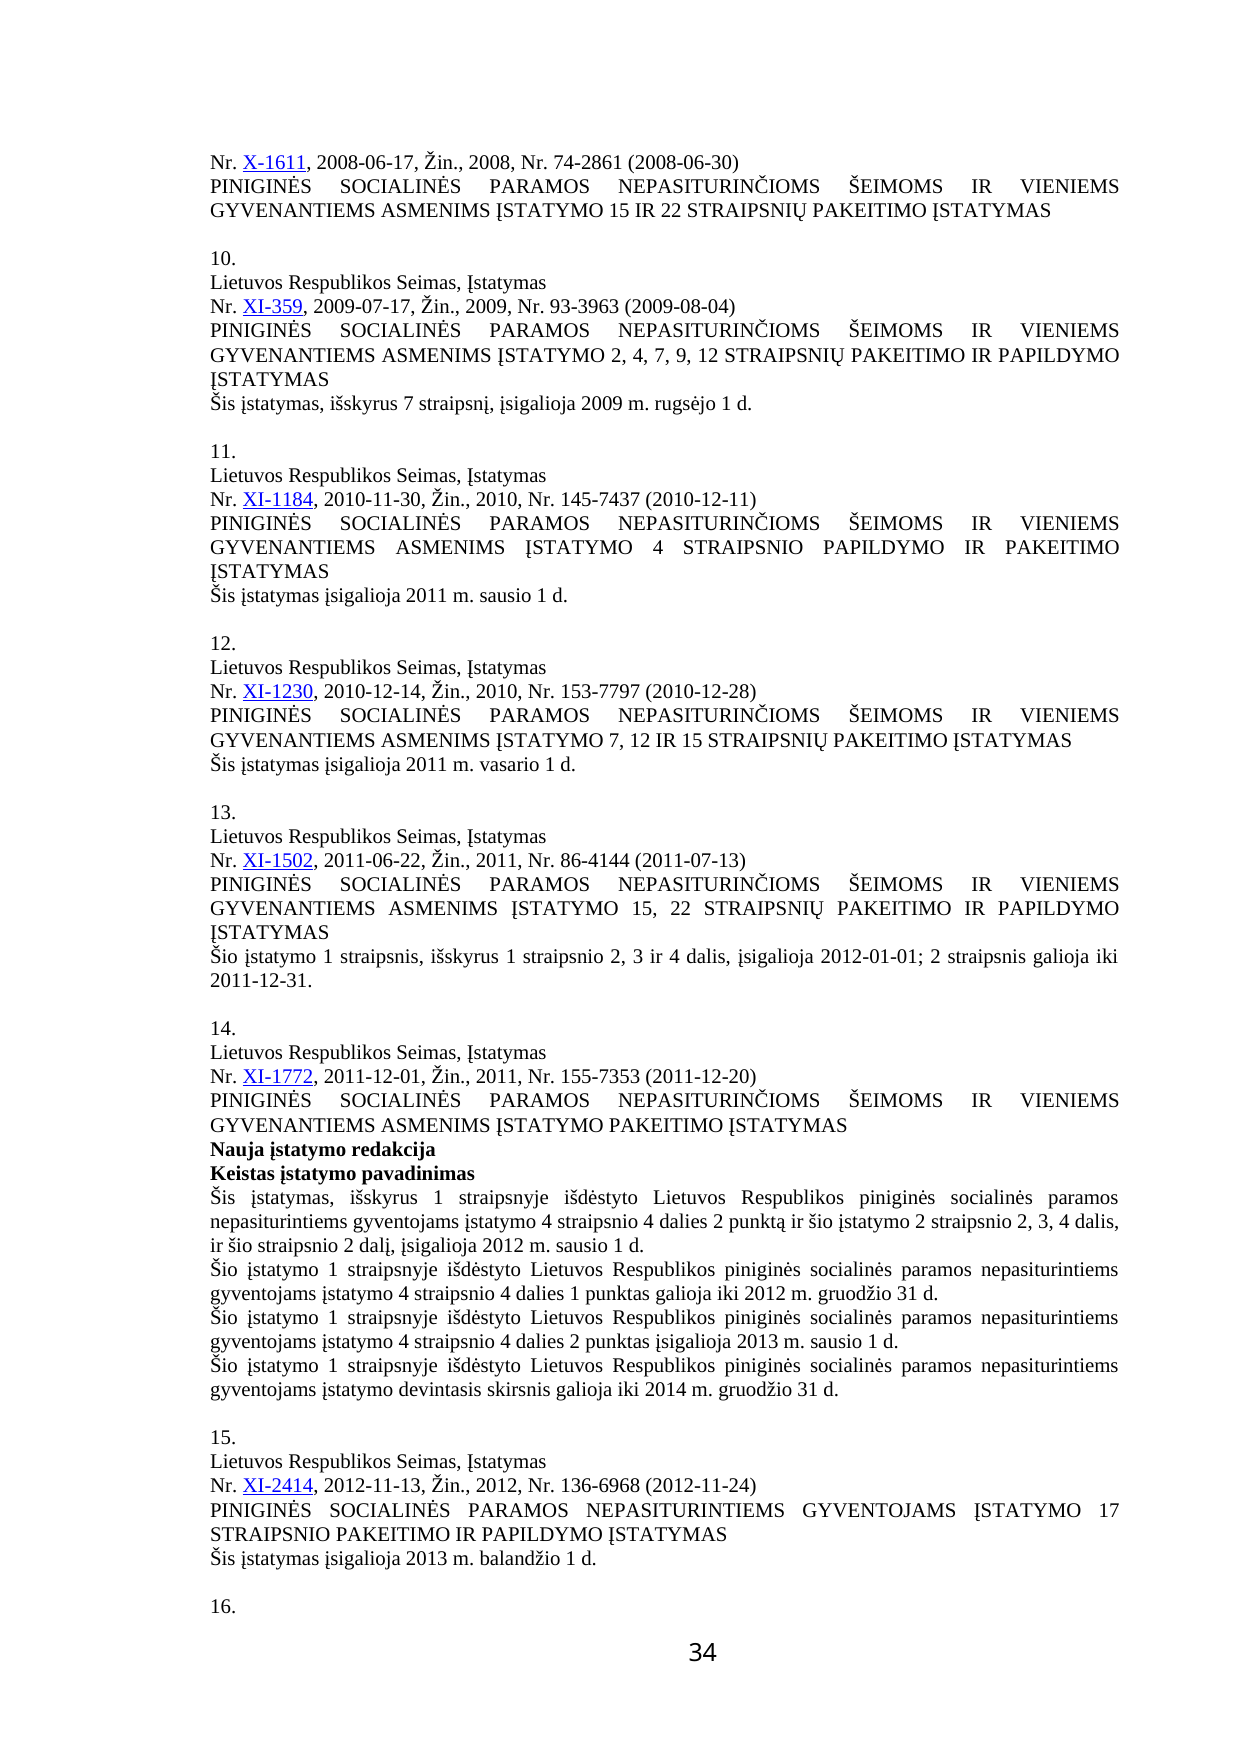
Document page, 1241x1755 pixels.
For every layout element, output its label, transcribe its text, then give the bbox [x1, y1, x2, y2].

text Šis įstatymas įsigalioja 2011 m. sausio 1 d. [210, 583, 1120, 607]
text Lietuvos Respublikos Seimas, Įstatymas [210, 655, 1120, 679]
text 13. [210, 800, 1120, 824]
text Šio įstatymo 1 straipsnyje išdėstyto Lietuvos Respublikos piniginės socialinės paramos nepasiturintiems gyventojams įstatymo devintasis skirsnis galioja iki 2014 m. gruodžio 31 d. [210, 1353, 1120, 1401]
text Šio įstatymo 1 straipsnis, išskyrus 1 straipsnio 2, 3 ir 4 dalis, įsigalioja 2012-01-01; 2 straipsnis galioja iki 2011-12-31. [210, 944, 1120, 992]
text 10. [210, 246, 1120, 270]
text Nr. XI-359, 2009-07-17, Žin., 2009, Nr. 93-3963 (2009-08-04) [210, 294, 1120, 318]
text Šis įstatymas, išskyrus 1 straipsnyje išdėstyto Lietuvos Respublikos piniginės socialinės paramos nepasiturintiems gyventojams įstatymo 4 straipsnio 4 dalies 2 punktą ir šio įstatymo 2 straipsnio 2, 3, 4 dalis, ir šio straipsnio 2 dalį, įsigalioja 2012 m. sausio 1 d. [210, 1185, 1120, 1257]
text Šio įstatymo 1 straipsnyje išdėstyto Lietuvos Respublikos piniginės socialinės paramos nepasiturintiems gyventojams įstatymo 4 straipsnio 4 dalies 2 punktas įsigalioja 2013 m. sausio 1 d. [210, 1305, 1120, 1353]
text Šio įstatymo 1 straipsnyje išdėstyto Lietuvos Respublikos piniginės socialinės paramos nepasiturintiems gyventojams įstatymo 4 straipsnio 4 dalies 1 punktas galioja iki 2012 m. gruodžio 31 d. [210, 1257, 1120, 1305]
text PINIGINĖS SOCIALINĖS PARAMOS NEPASITURINTIEMS GYVENTOJAMS ĮSTATYMO 17 STRAIPSNIO PAKEITIMO IR PAPILDYMO ĮSTATYMAS [210, 1497, 1120, 1546]
text 16. [210, 1594, 1120, 1618]
text Nr. XI-1502, 2011-06-22, Žin., 2011, Nr. 86-4144 (2011-07-13) [210, 848, 1120, 872]
text PINIGINĖS SOCIALINĖS PARAMOS NEPASITURINČIOMS ŠEIMOMS IR VIENIEMS GYVENANTIEMS ASMENIMS ĮSTATYMO 2, 4, 7, 9, 12 STRAIPSNIŲ PAKEITIMO IR PAPILDYMO ĮSTATYMAS [210, 318, 1120, 391]
text Nr. XI-1772, 2011-12-01, Žin., 2011, Nr. 155-7353 (2011-12-20) [210, 1064, 1120, 1088]
text Šis įstatymas, išskyrus 7 straipsnį, įsigalioja 2009 m. rugsėjo 1 d. [210, 391, 1120, 415]
text Šis įstatymas įsigalioja 2011 m. vasario 1 d. [210, 752, 1120, 776]
text Nr. X-1611, 2008-06-17, Žin., 2008, Nr. 74-2861 (2008-06-30) [210, 150, 1120, 174]
text Lietuvos Respublikos Seimas, Įstatymas [210, 270, 1120, 294]
text Lietuvos Respublikos Seimas, Įstatymas [210, 463, 1120, 487]
text 11. [210, 439, 1120, 463]
text PINIGINĖS SOCIALINĖS PARAMOS NEPASITURINČIOMS ŠEIMOMS IR VIENIEMS GYVENANTIEMS ASMENIMS ĮSTATYMO PAKEITIMO ĮSTATYMAS [210, 1088, 1120, 1137]
text Lietuvos Respublikos Seimas, Įstatymas [210, 1449, 1120, 1473]
text Nr. XI-1184, 2010-11-30, Žin., 2010, Nr. 145-7437 (2010-12-11) [210, 487, 1120, 511]
text PINIGINĖS SOCIALINĖS PARAMOS NEPASITURINČIOMS ŠEIMOMS IR VIENIEMS GYVENANTIEMS ASMENIMS ĮSTATYMO 15 IR 22 STRAIPSNIŲ PAKEITIMO ĮSTATYMAS [210, 174, 1120, 222]
text Šis įstatymas įsigalioja 2013 m. balandžio 1 d. [210, 1546, 1120, 1570]
text 15. [210, 1425, 1120, 1449]
text Keistas įstatymo pavadinimas [210, 1161, 1120, 1185]
text Nauja įstatymo redakcija [210, 1137, 1120, 1161]
text Lietuvos Respublikos Seimas, Įstatymas [210, 824, 1120, 848]
text PINIGINĖS SOCIALINĖS PARAMOS NEPASITURINČIOMS ŠEIMOMS IR VIENIEMS GYVENANTIEMS ASMENIMS ĮSTATYMO 7, 12 IR 15 STRAIPSNIŲ PAKEITIMO ĮSTATYMAS [210, 703, 1120, 752]
text 12. [210, 631, 1120, 655]
text Lietuvos Respublikos Seimas, Įstatymas [210, 1040, 1120, 1064]
text PINIGINĖS SOCIALINĖS PARAMOS NEPASITURINČIOMS ŠEIMOMS IR VIENIEMS GYVENANTIEMS ASMENIMS ĮSTATYMO 4 STRAIPSNIO PAPILDYMO IR PAKEITIMO ĮSTATYMAS [210, 511, 1120, 583]
text PINIGINĖS SOCIALINĖS PARAMOS NEPASITURINČIOMS ŠEIMOMS IR VIENIEMS GYVENANTIEMS ASMENIMS ĮSTATYMO 15, 22 STRAIPSNIŲ PAKEITIMO IR PAPILDYMO ĮSTATYMAS [210, 872, 1120, 944]
text Nr. XI-1230, 2010-12-14, Žin., 2010, Nr. 153-7797 (2010-12-28) [210, 679, 1120, 703]
text 14. [210, 1016, 1120, 1040]
text Nr. XI-2414, 2012-11-13, Žin., 2012, Nr. 136-6968 (2012-11-24) [210, 1473, 1120, 1497]
